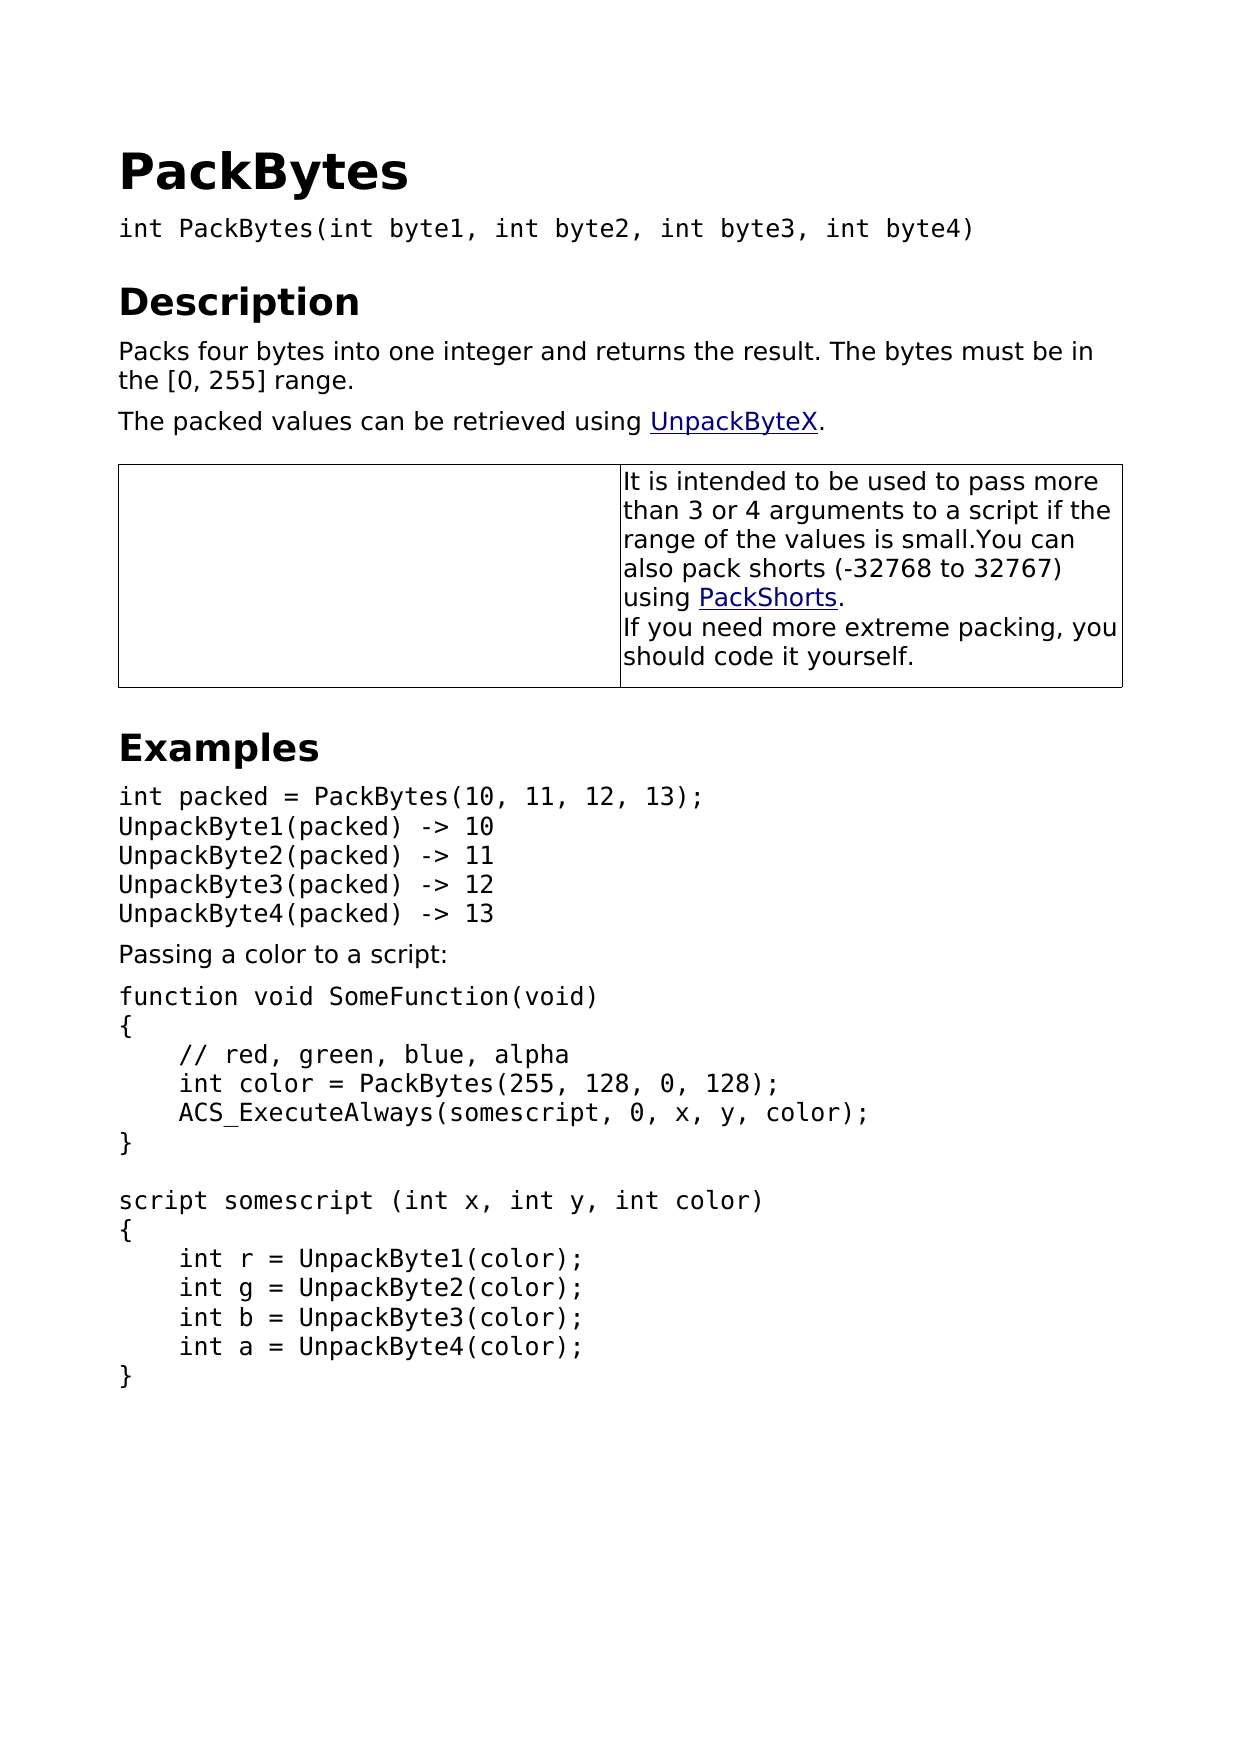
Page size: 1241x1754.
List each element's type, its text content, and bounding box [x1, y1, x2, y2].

text Passing a color to a script: [118, 940, 1122, 969]
table_header [119, 465, 620, 687]
subtitle Description [118, 281, 1122, 324]
text function void SomeFunction(void) { // red, green, blue, alpha int color = PackBytes(255, 128, 0, 128); ACS_ExecuteAlways(somescript, 0, x, y, color); } script somescript (int x, int y, int color) { int r = UnpackByte1(color); int g = UnpackByte2(color); int b = UnpackByte3(color); int a = UnpackByte4(color); } [118, 982, 1122, 1390]
text int PackBytes(int byte1, int byte2, int byte3, int byte4) [118, 214, 1122, 243]
text int packed = PackBytes(10, 11, 12, 13); UnpackByte1(packed) -> 10 UnpackByte2(packed) -> 11 UnpackByte3(packed) -> 12 UnpackByte4(packed) -> 13 [118, 783, 1122, 928]
table_header It is intended to be used to pass more than 3 or 4 arguments to a script if the range of the values is small.You can also pack shorts (-32768 to 32767) using PackShorts. If you need more extreme packing, you should code it yourself. [621, 465, 1122, 687]
text The packed values can be retrieved using UnpackByteX. [118, 407, 1122, 437]
subtitle PackBytes [118, 143, 1122, 201]
text Packs four bytes into one integer and returns the result. The bytes must be in the [0, 255] range. [118, 337, 1122, 395]
subtitle Examples [118, 726, 1122, 770]
